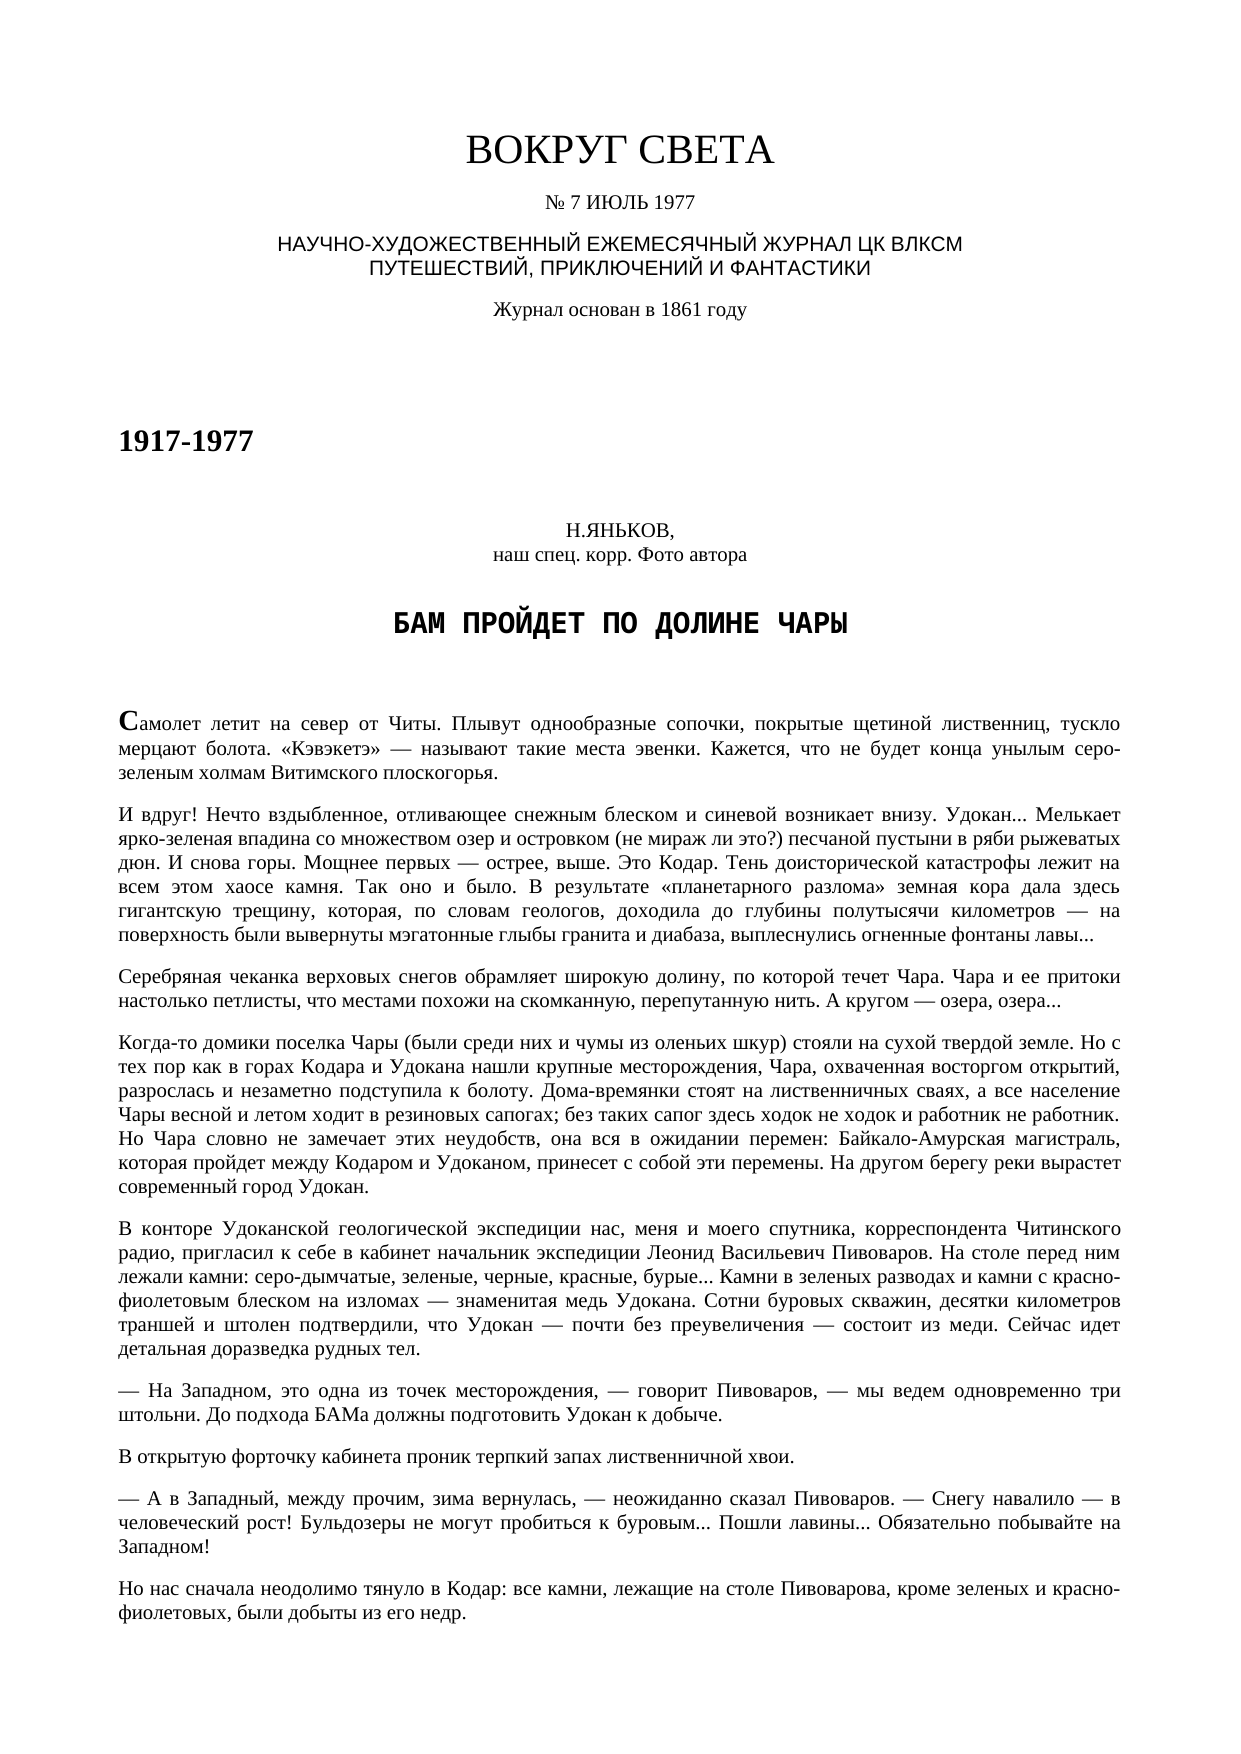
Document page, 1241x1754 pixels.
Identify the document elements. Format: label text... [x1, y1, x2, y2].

text Но нас сначала неодолимо тянуло в Кодар: все камни, лежащие на столе Пивоварова, кроме зеленых и красно-фиолетовых, были добыты из его недр. [118, 1576, 1122, 1624]
subtitle БАМ ПРОЙДЕТ ПО ДОЛИНЕ ЧАРЫ [118, 603, 1122, 642]
text № 7 ИЮЛЬ 1977 [118, 190, 1122, 214]
text НАУЧНО-ХУДОЖЕСТВЕННЫЙ ЕЖЕМЕСЯЧНЫЙ ЖУРНАЛ ЦК ВЛКСМ ПУТЕШЕСТВИЙ, ПРИКЛЮЧЕНИЙ И ФАНТАСТИКИ [118, 231, 1122, 279]
text — На Западном, это одна из точек месторождения, — говорит Пивоваров, — мы ведем одновременно три штольни. До подхода БАМа должны подготовить Удокан к добыче. [118, 1378, 1122, 1426]
text ВОКРУГ СВЕТА [118, 124, 1122, 172]
text Н.ЯНЬКОВ, наш спец. корр. Фото автора [118, 518, 1122, 566]
text 1917-1977 [118, 422, 1122, 458]
text — А в Западный, между прочим, зима вернулась, — неожиданно сказал Пивоваров. — Снегу навалило — в человеческий рост! Бульдозеры не могут пробиться к буровым... Пошли лавины... Обязательно побывайте на Западном! [118, 1486, 1122, 1558]
text И вдруг! Нечто вздыбленное, отливающее снежным блеском и синевой возникает внизу. Удокан... Мелькает ярко-зеленая впадина со множеством озер и островком (не мираж ли это?) песчаной пустыни в ряби рыжеватых дюн. И снова горы. Мощнее первых — острее, выше. Это Кодар. Тень доисторической катастрофы лежит на всем этом хаосе камня. Так оно и было. В результате «планетарного разлома» земная кора дала здесь гигантскую трещину, которая, по словам геологов, доходила до глубины полутысячи километров — на поверхность были вывернуты мэгатонные глыбы гранита и диабаза, выплеснулись огненные фонтаны лавы... [118, 802, 1122, 946]
text Самолет летит на север от Читы. Плывут однообразные сопочки, покрытые щетиной лиственниц, тускло мерцают болота. «Кэвэкетэ» — называют такие места эвенки. Кажется, что не будет конца унылым серо-зеленым холмам Витимского плоскогорья. [118, 703, 1122, 784]
text В конторе Удоканской геологической экспедиции нас, меня и моего спутника, корреспондента Читинского радио, пригласил к себе в кабинет начальник экспедиции Леонид Васильевич Пивоваров. На столе перед ним лежали камни: серо-дымчатые, зеленые, черные, красные, бурые... Камни в зеленых разводах и камни с красно-фиолетовым блеском на изломах — знаменитая медь Удокана. Сотни буровых скважин, десятки километров траншей и штолен подтвердили, что Удокан — почти без преувеличения — состоит из меди. Сейчас идет детальная доразведка рудных тел. [118, 1216, 1122, 1360]
text В открытую форточку кабинета проник терпкий запах лиственничной хвои. [118, 1444, 1122, 1468]
text Когда-то домики поселка Чары (были среди них и чумы из оленьих шкур) стояли на сухой твердой земле. Но с тех пор как в горах Кодара и Удокана нашли крупные месторождения, Чара, охваченная восторгом открытий, разрослась и незаметно подступила к болоту. Дома-времянки стоят на лиственничных сваях, а все население Чары весной и летом ходит в резиновых сапогах; без таких сапог здесь ходок не ходок и работник не работник. Но Чара словно не замечает этих неудобств, она вся в ожидании перемен: Байкало-Амурская магистраль, которая пройдет между Кодаром и Удоканом, принесет с собой эти перемены. На другом берегу реки вырастет современный город Удокан. [118, 1030, 1122, 1198]
text Журнал основан в 1861 году [118, 297, 1122, 321]
text Серебряная чеканка верховых снегов обрамляет широкую долину, по которой течет Чара. Чара и ее притоки настолько петлисты, что местами похожи на скомканную, перепутанную нить. А кругом — озера, озера... [118, 964, 1122, 1012]
